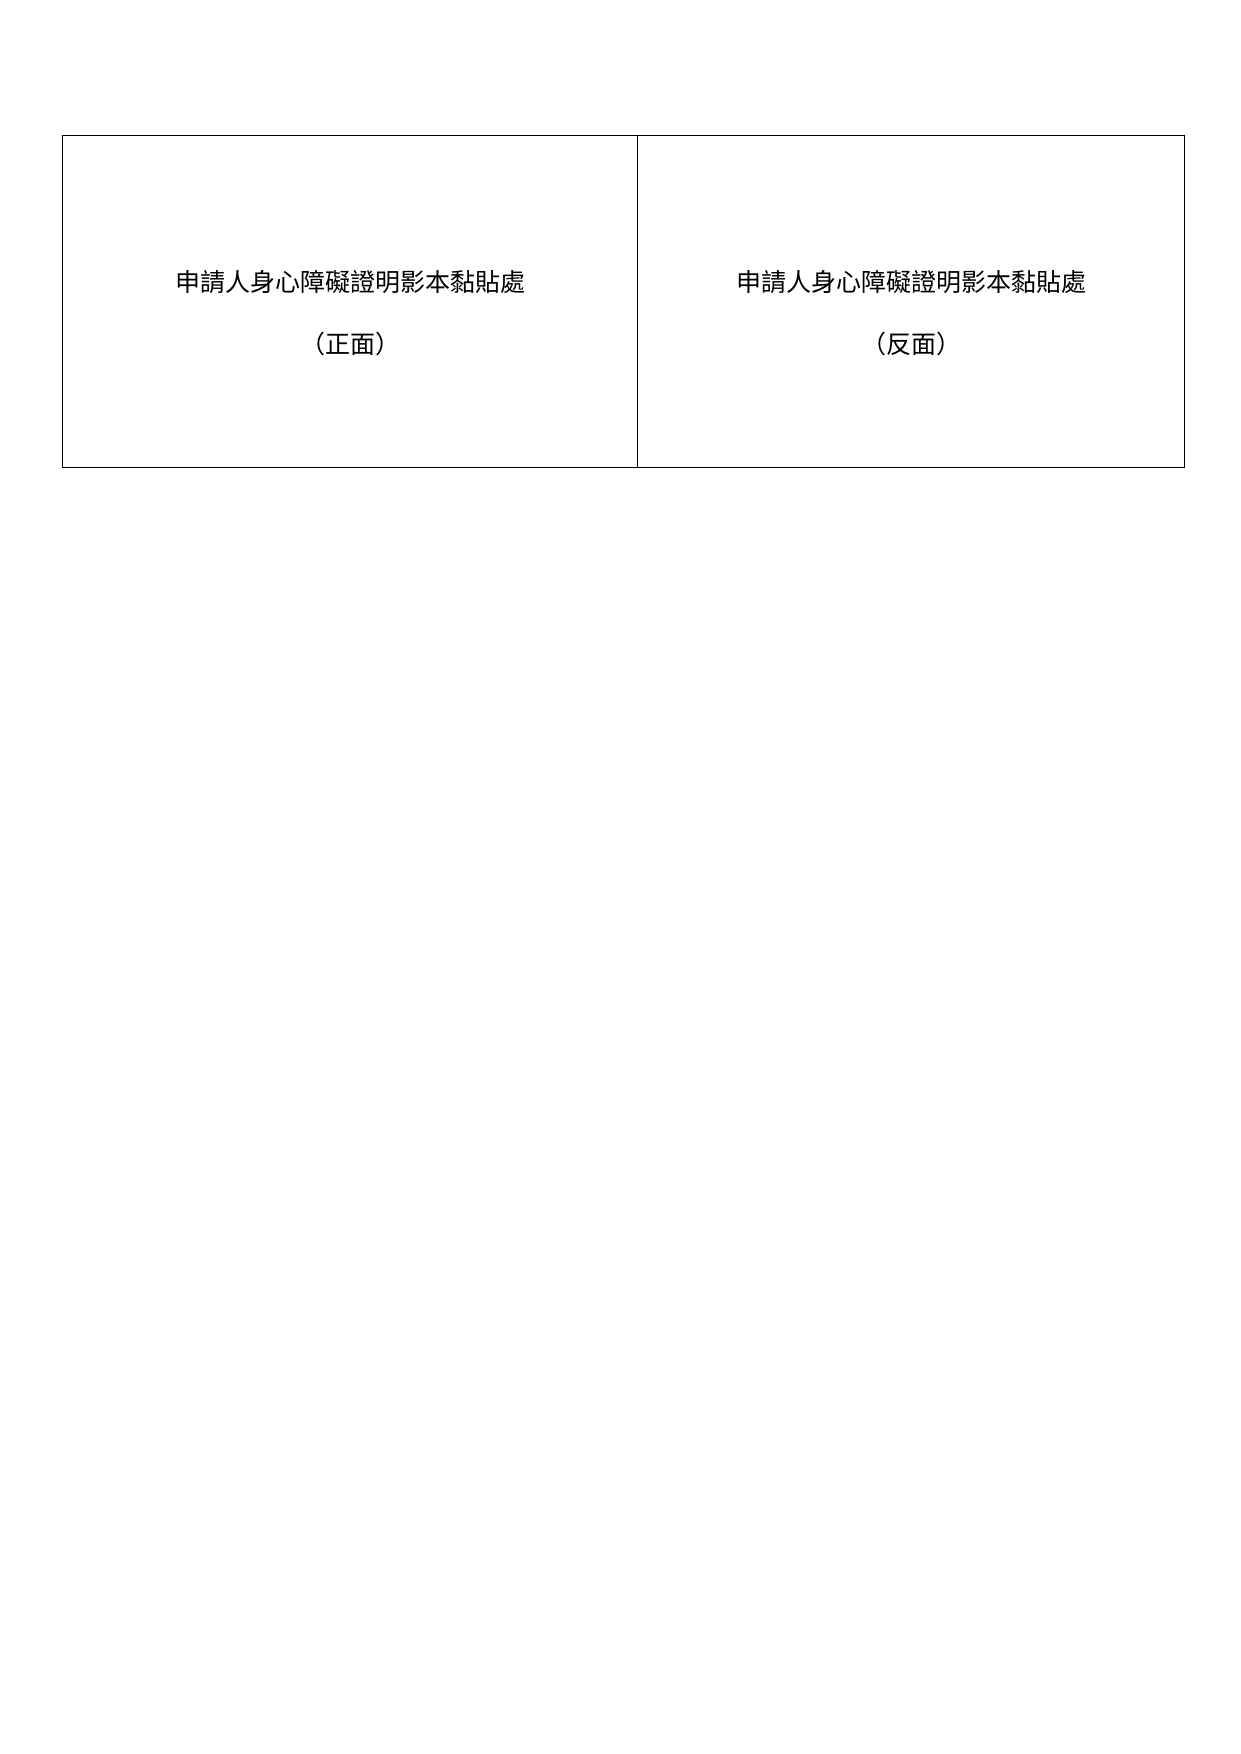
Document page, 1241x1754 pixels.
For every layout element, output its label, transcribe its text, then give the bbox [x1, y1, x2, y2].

table_cell 申請人身心障礙證明影本黏貼處 （反面） [638, 136, 1184, 467]
table_cell 申請人身心障礙證明影本黏貼處 （正面） [63, 136, 637, 467]
